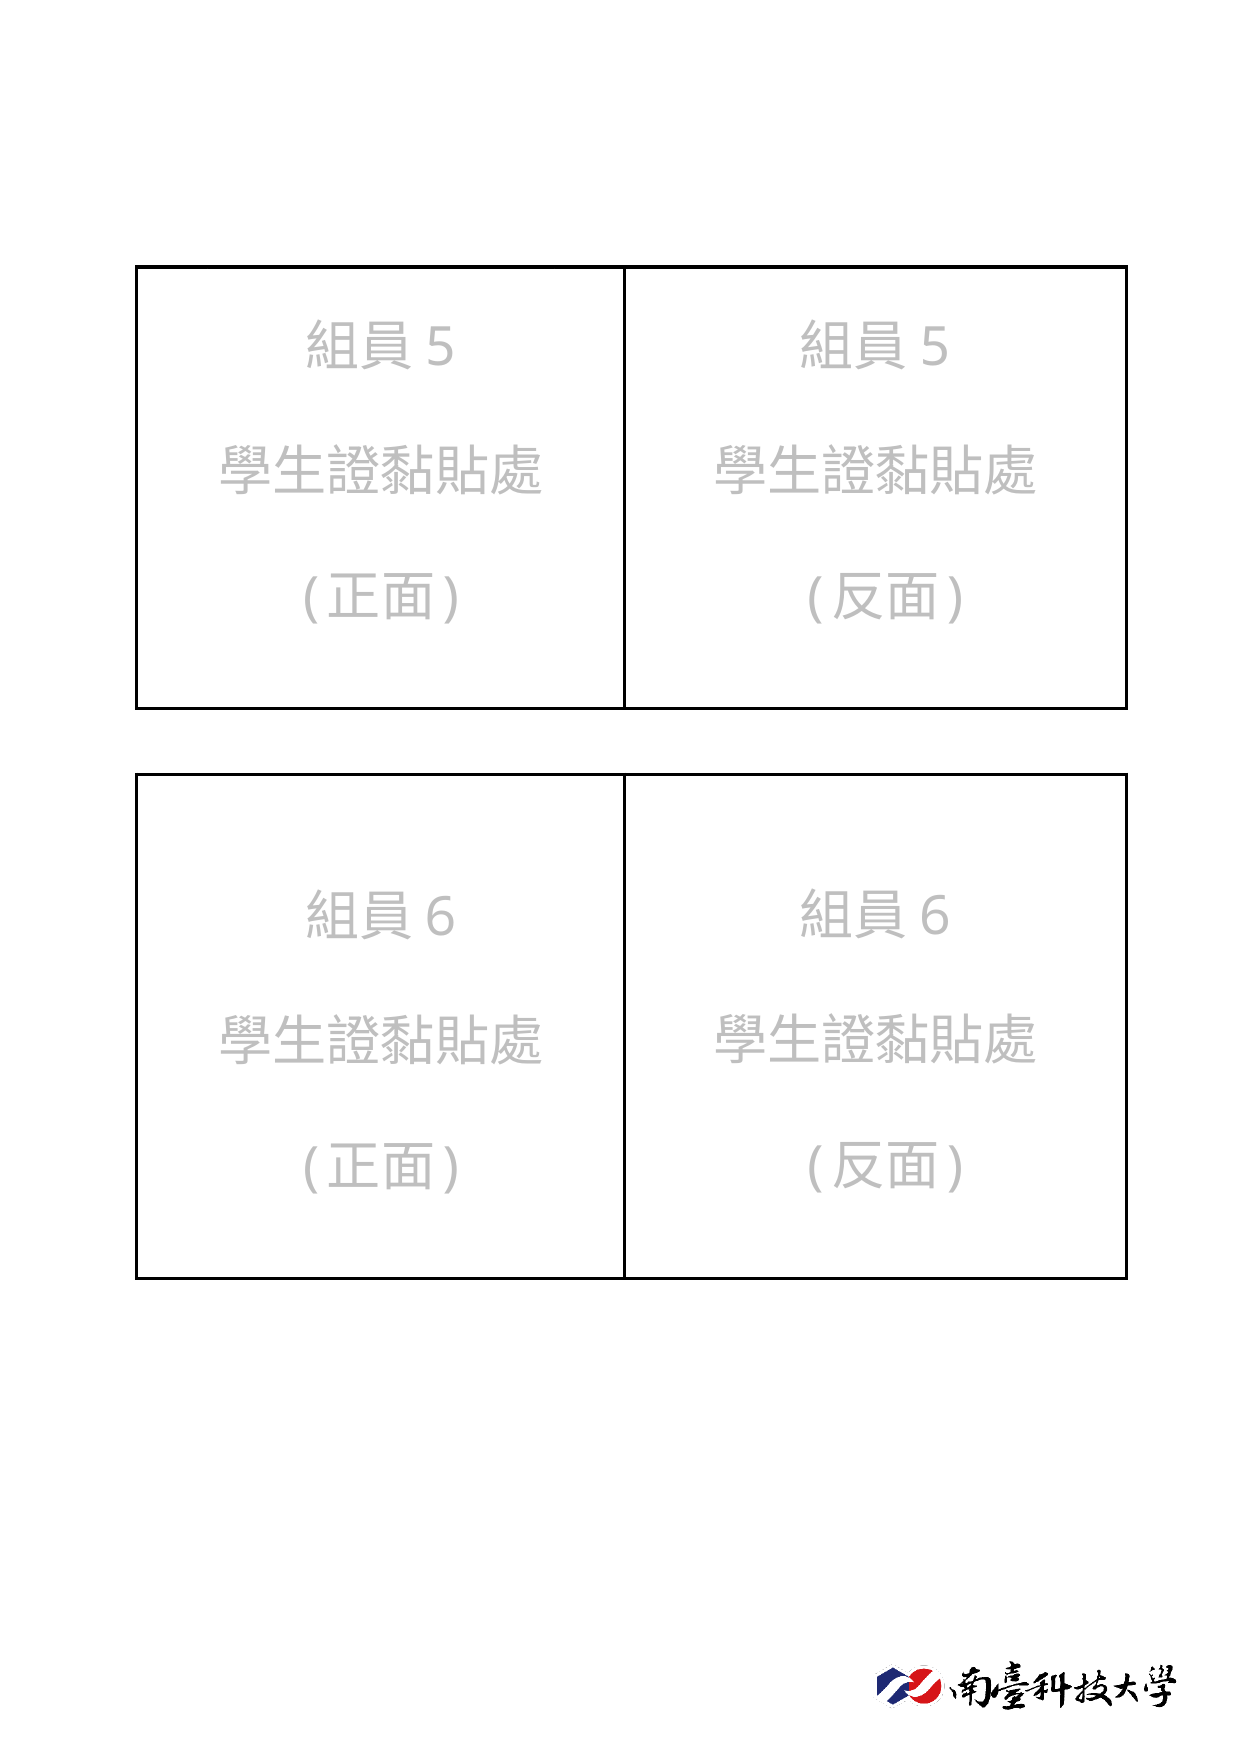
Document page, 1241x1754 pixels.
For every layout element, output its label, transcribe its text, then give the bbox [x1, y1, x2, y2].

table_header [138, 269, 623, 707]
table_header 組員6 學生證黏貼處 (反面) [626, 776, 1125, 1277]
table_header 組員6 學生證黏貼處 (正面) [208, 839, 554, 1214]
table_header [138, 776, 623, 1277]
table_header 組員5 學生證黏貼處 (反面) [626, 269, 1125, 707]
table_header 組員5 學生證黏貼處 (正面) [208, 270, 554, 644]
